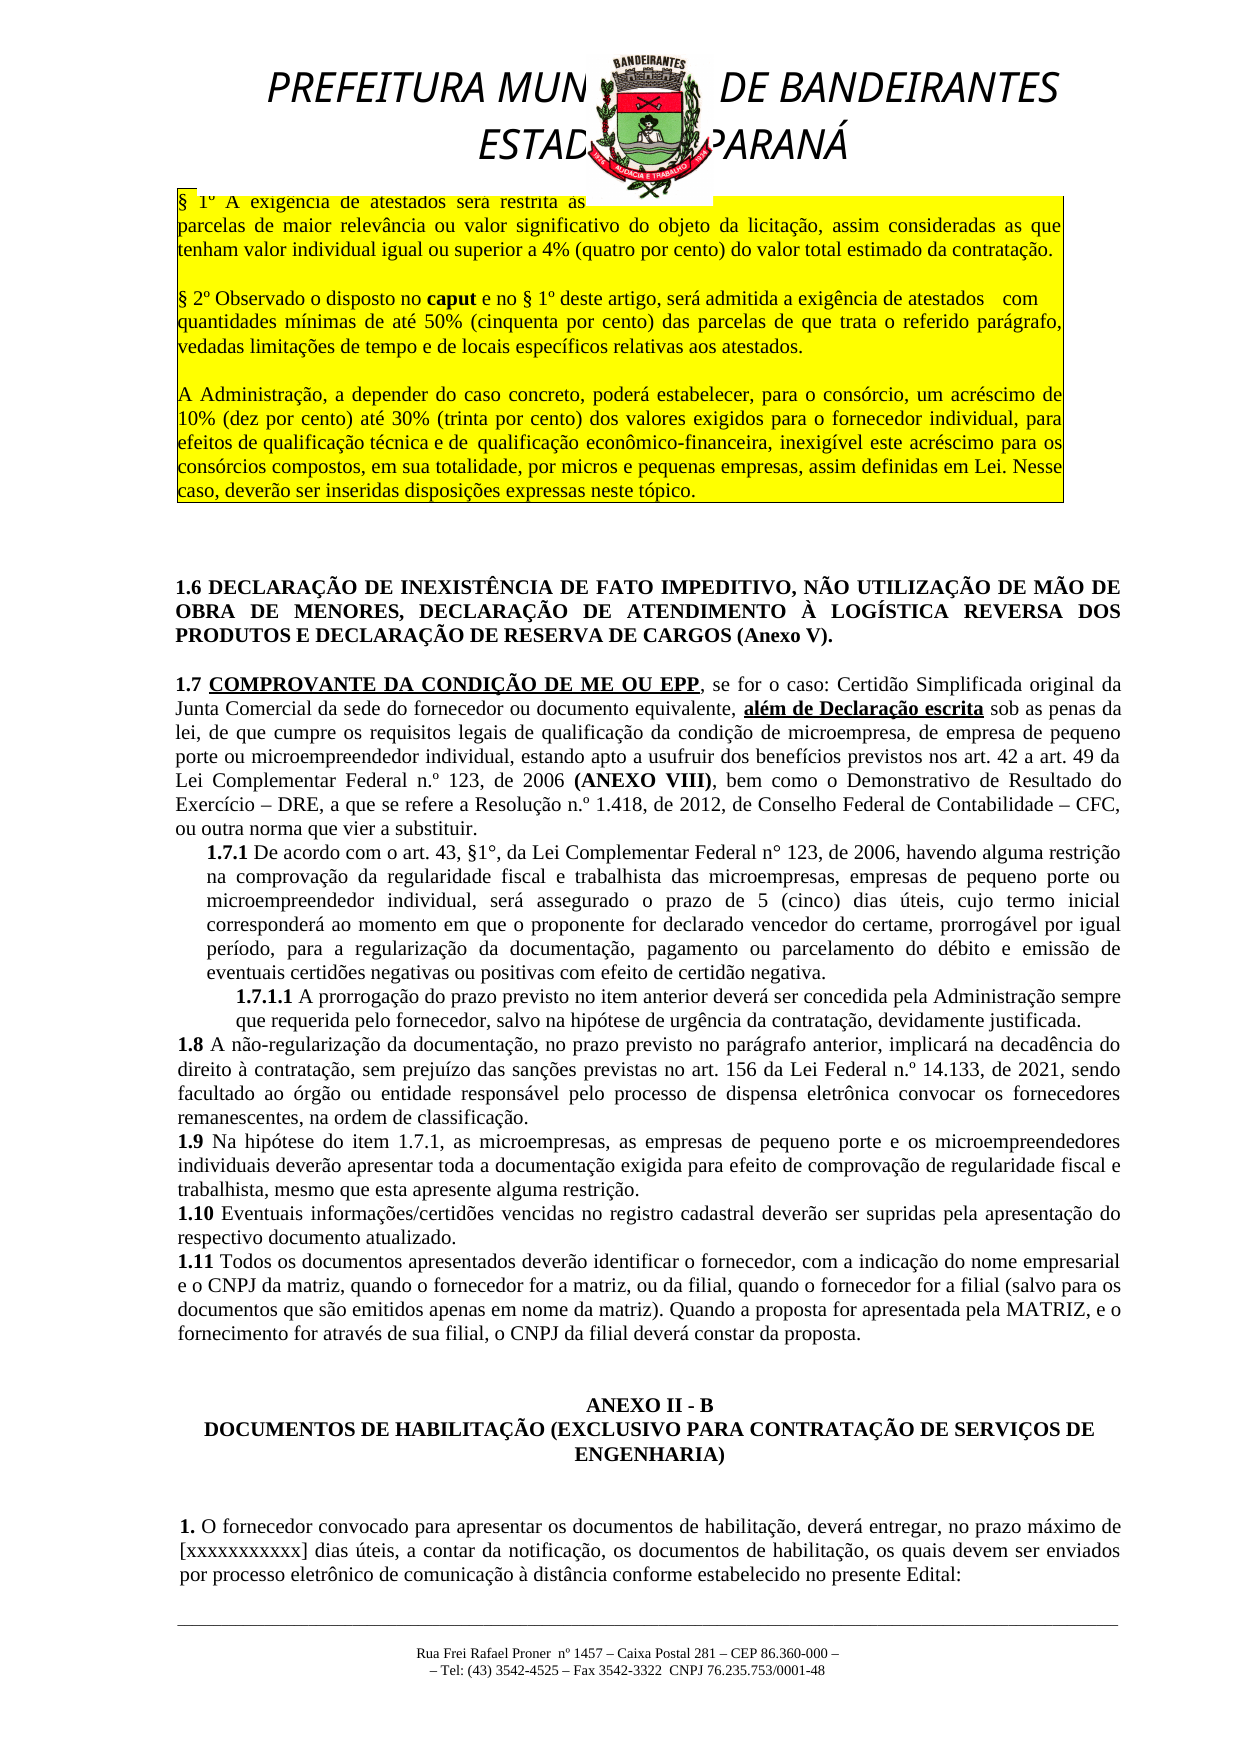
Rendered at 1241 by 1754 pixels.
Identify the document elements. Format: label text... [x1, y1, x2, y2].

text ANEXO II - B [177, 1393, 1122, 1417]
text 1.7 COMPROVANTE DA CONDIÇÃO DE ME OU EPP, se for o caso: Certidão Simplificada original da Junta Comercial da sede do fornecedor ou documento equivalente, além de Declaração escrita sob as penas da lei, de que cumpre os requisitos legais de qualificação da condição de microempresa, de empresa de pequeno porte ou microempreendedor individual, estando apto a usufruir dos benefícios previstos nos art. 42 a art. 49 da Lei Complementar Federal n.º 123, de 2006 (ANEXO VIII), bem como o Demonstrativo de Resultado do Exercício – DRE, a que se refere a Resolução n.º 1.418, de 2012, de Conselho Federal de Contabilidade – CFC, ou outra norma que vier a substituir. [175, 671, 1122, 840]
text 1.9 Na hipótese do item 1.7.1, as microempresas, as empresas de pequeno porte e os microempreendedores individuais deverão apresentar toda a documentação exigida para efeito de comprovação de regularidade fiscal e trabalhista, mesmo que esta apresente alguma restrição. [177, 1129, 1122, 1201]
text 1.8 A não-regularização da documentação, no prazo previsto no parágrafo anterior, implicará na decadência do direito à contratação, sem prejuízo das sanções previstas no art. 156 da Lei Federal n.º 14.133, de 2021, sendo facultado ao órgão ou entidade responsável pelo processo de dispensa eletrônica convocar os fornecedores remanescentes, na ordem de classificação. [177, 1032, 1122, 1129]
text 1.11 Todos os documentos apresentados deverão identificar o fornecedor, com a indicação do nome empresarial e o CNPJ da matriz, quando o fornecedor for a matriz, ou da filial, quando o fornecedor for a filial (salvo para os documentos que são emitidos apenas em nome da matriz). Quando a proposta for apresentada pela MATRIZ, e o fornecimento for através de sua filial, o CNPJ da filial deverá constar da proposta. [177, 1249, 1122, 1345]
text 1.7.1.1 A prorrogação do prazo previsto no item anterior deverá ser concedida pela Administração sempre que requerida pelo fornecedor, salvo na hipótese de urgência da contratação, devidamente justificada. [236, 984, 1122, 1032]
text DOCUMENTOS DE HABILITAÇÃO (EXCLUSIVO PARA CONTRATAÇÃO DE SERVIÇOS DE ENGENHARIA) [177, 1417, 1122, 1466]
text 1.10 Eventuais informações/certidões vencidas no registro cadastral deverão ser supridas pela apresentação do respectivo documento atualizado. [177, 1201, 1122, 1249]
text 1.7.1 De acordo com o art. 43, §1°, da Lei Complementar Federal n° 123, de 2006, havendo alguma restrição na comprovação da regularidade fiscal e trabalhista das microempresas, empresas de pequeno porte ou microempreendedor individual, será assegurado o prazo de 5 (cinco) dias úteis, cujo termo inicial corresponderá ao momento em que o proponente for declarado vencedor do certame, prorrogável por igual período, para a regularização da documentação, pagamento ou parcelamento do débito e emissão de eventuais certidões negativas ou positivas com efeito de certidão negativa. [206, 840, 1122, 984]
text 1.6 DECLARAÇÃO DE INEXISTÊNCIA DE FATO IMPEDITIVO, NÃO UTILIZAÇÃO DE MÃO DE OBRA DE MENORES, DECLARAÇÃO DE ATENDIMENTO À LOGÍSTICA REVERSA DOS PRODUTOS E DECLARAÇÃO DE RESERVA DE CARGOS (Anexo V). [175, 575, 1122, 647]
text 1. O fornecedor convocado para apresentar os documentos de habilitação, deverá entregar, no prazo máximo de [xxxxxxxxxxx] dias úteis, a contar da notificação, os documentos de habilitação, os quais devem ser enviados por processo eletrônico de comunicação à distância conforme estabelecido no presente Edital: [179, 1514, 1122, 1586]
